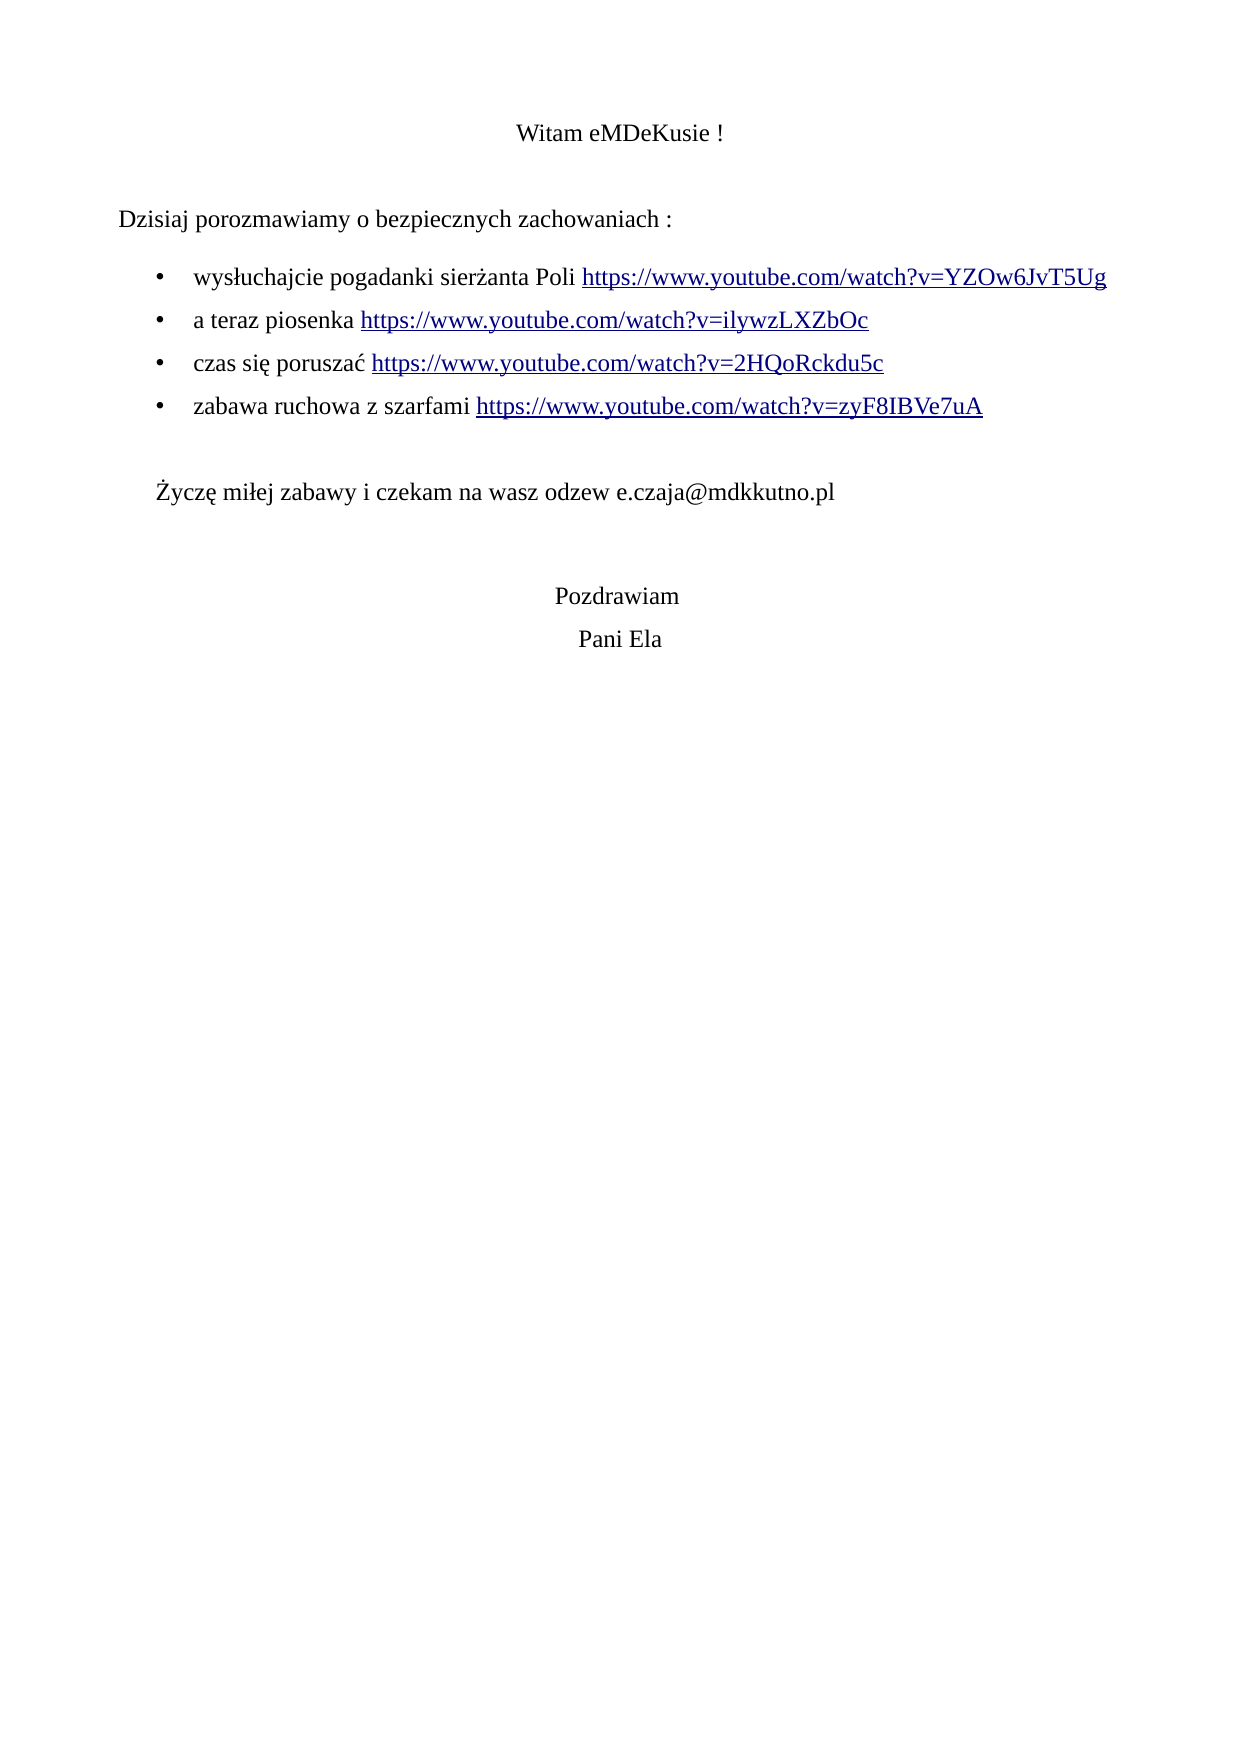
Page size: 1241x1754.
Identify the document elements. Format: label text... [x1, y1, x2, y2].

text Dzisiaj porozmawiamy o bezpiecznych zachowaniach : [118, 204, 1122, 233]
list wysłuchajcie pogadanki sierżanta Poli https://www.youtube.com/watch?v=YZOw6JvT5Ug [156, 262, 1122, 291]
list czas się poruszać https://www.youtube.com/watch?v=2HQoRckdu5c [156, 348, 1122, 377]
text Pozdrawiam [118, 581, 1122, 610]
text Życzę miłej zabawy i czekam na wasz odzew e.czaja@mdkkutno.pl [155, 477, 1122, 506]
text Witam eMDeKusie ! [118, 118, 1122, 147]
list a teraz piosenka https://www.youtube.com/watch?v=ilywzLXZbOc [156, 305, 1122, 334]
text Pani Ela [118, 624, 1122, 653]
list zabawa ruchowa z szarfami https://www.youtube.com/watch?v=zyF8IBVe7uA [156, 391, 1122, 420]
